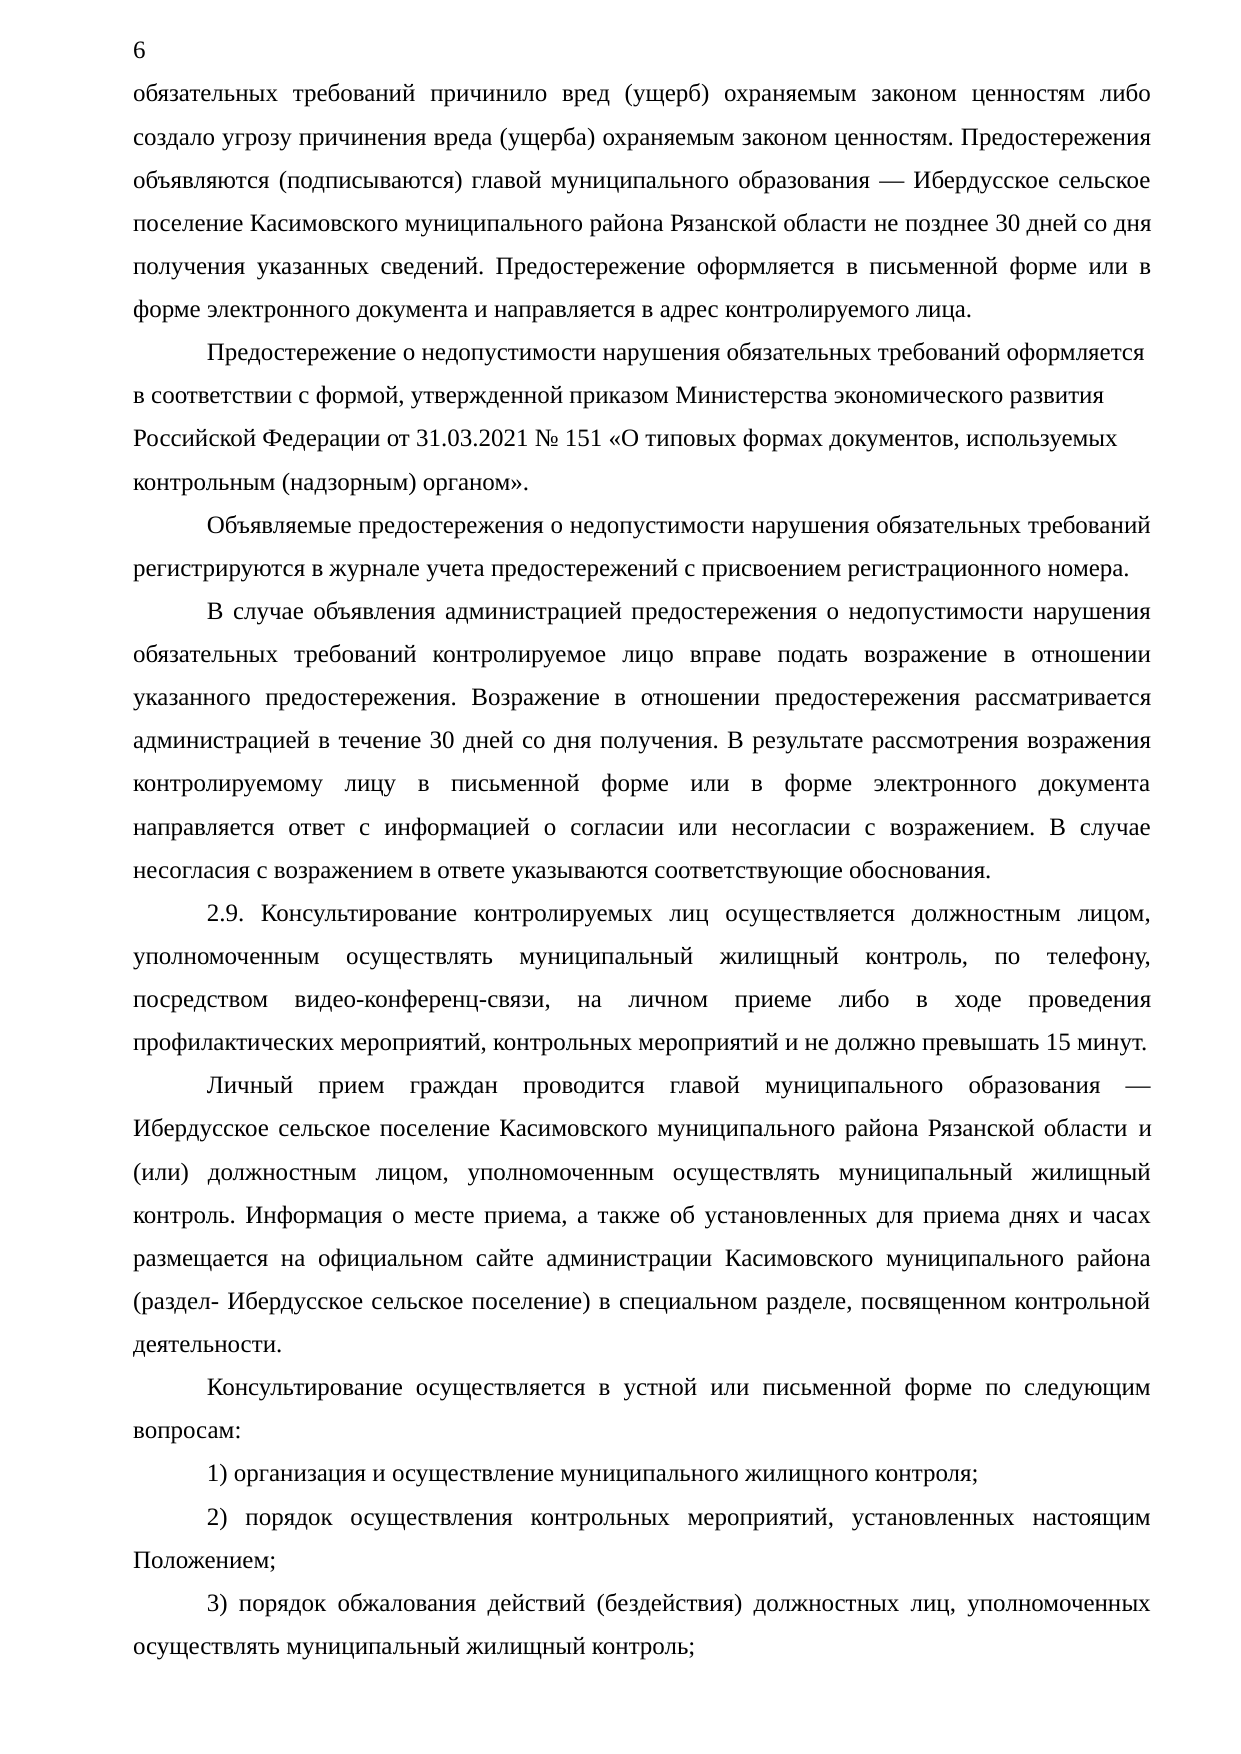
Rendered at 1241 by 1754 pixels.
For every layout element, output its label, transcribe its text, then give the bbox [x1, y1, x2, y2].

text В случае объявления администрацией предостережения о недопустимости нарушения обязательных требований контролируемое лицо вправе подать возражение в отношении указанного предостережения. Возражение в отношении предостережения рассматривается администрацией в течение 30 дней со дня получения. В результате рассмотрения возражения контролируемому лицу в письменной форме или в форме электронного документа направляется ответ с информацией о согласии или несогласии с возражением. В случае несогласия с возражением в ответе указываются соответствующие обоснования. [133, 596, 1152, 883]
text Личный прием граждан проводится главой муниципального образования — Ибердусское сельское поселение Касимовского муниципального района Рязанской области и (или) должностным лицом, уполномоченным осуществлять муниципальный жилищный контроль. Информация о месте приема, а также об установленных для приема днях и часах размещается на официальном сайте администрации Касимовского муниципального района (раздел- Ибердусское сельское поселение) в специальном разделе, посвященном контрольной деятельности. [133, 1070, 1152, 1358]
text Объявляемые предостережения о недопустимости нарушения обязательных требований регистрируются в журнале учета предостережений с присвоением регистрационного номера. [133, 510, 1152, 582]
text 3) порядок обжалования действий (бездействия) должностных лиц, уполномоченных осуществлять муниципальный жилищный контроль; [133, 1588, 1152, 1660]
text 2) порядок осуществления контрольных мероприятий, установленных настоящим Положением; [133, 1502, 1152, 1573]
text 2.9. Консультирование контролируемых лиц осуществляется должностным лицом, уполномоченным осуществлять муниципальный жилищный контроль, по телефону, посредством видео-конференц-связи, на личном приеме либо в ходе проведения профилактических мероприятий, контрольных мероприятий и не должно превышать 15 минут. [133, 898, 1152, 1056]
text Предостережение о недопустимости нарушения обязательных требований оформляется в соответствии с формой, утвержденной приказом Министерства экономического развития Российской Федерации от 31.03.2021 № 151 «О типовых формах документов, используемых контрольным (надзорным) органом». [133, 337, 1152, 495]
text Консультирование осуществляется в устной или письменной форме по следующим вопросам: [133, 1372, 1152, 1444]
text обязательных требований причинило вред (ущерб) охраняемым законом ценностям либо создало угрозу причинения вреда (ущерба) охраняемым законом ценностям. Предостережения объявляются (подписываются) главой муниципального образования — Ибердусское сельское поселение Касимовского муниципального района Рязанской области не позднее 30 дней со дня получения указанных сведений. Предостережение оформляется в письменной форме или в форме электронного документа и направляется в адрес контролируемого лица. [133, 78, 1152, 323]
text 1) организация и осуществление муниципального жилищного контроля; [133, 1458, 1152, 1487]
